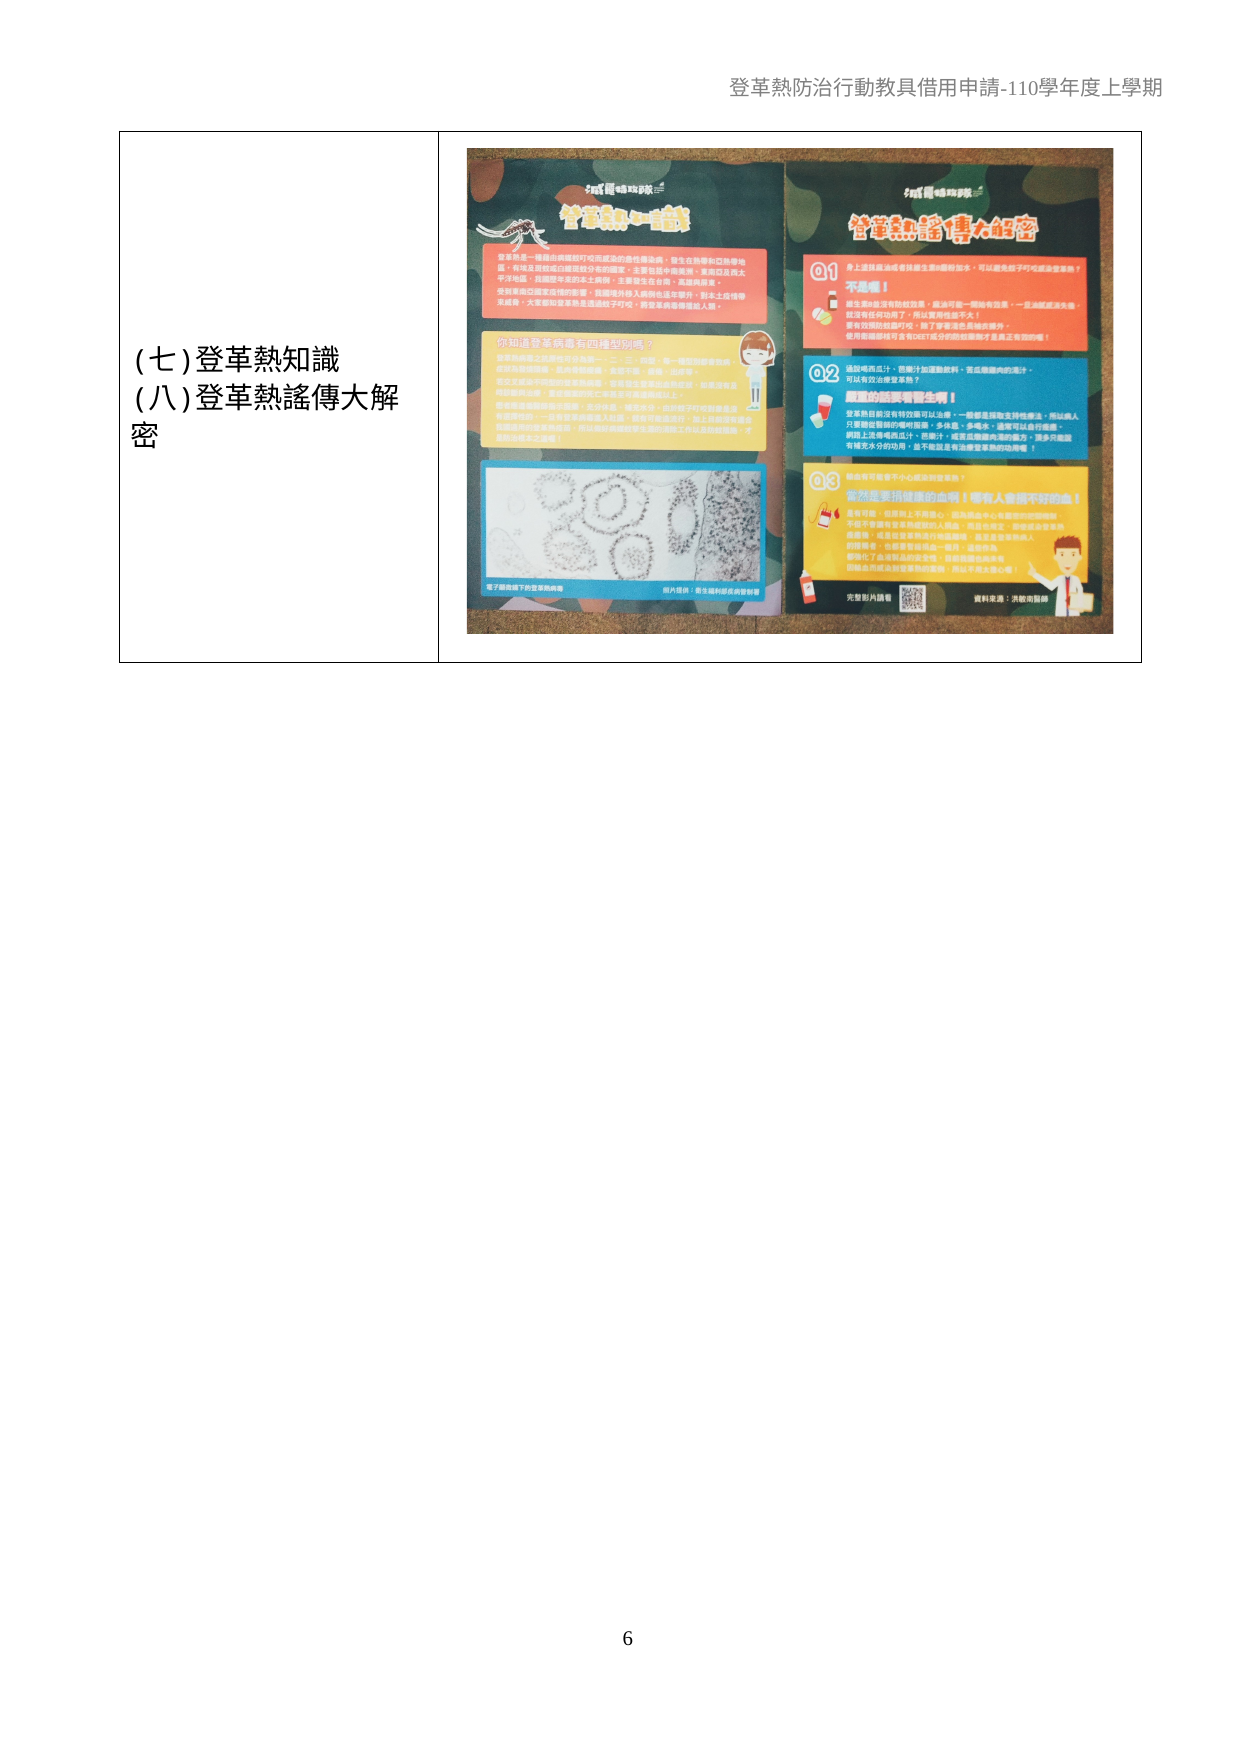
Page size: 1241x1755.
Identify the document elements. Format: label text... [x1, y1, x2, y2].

picture [466, 148, 1114, 634]
table_cell (七)登革熱知識 (八)登革熱謠傳大解密 [120, 132, 438, 662]
table_cell [439, 132, 1141, 662]
